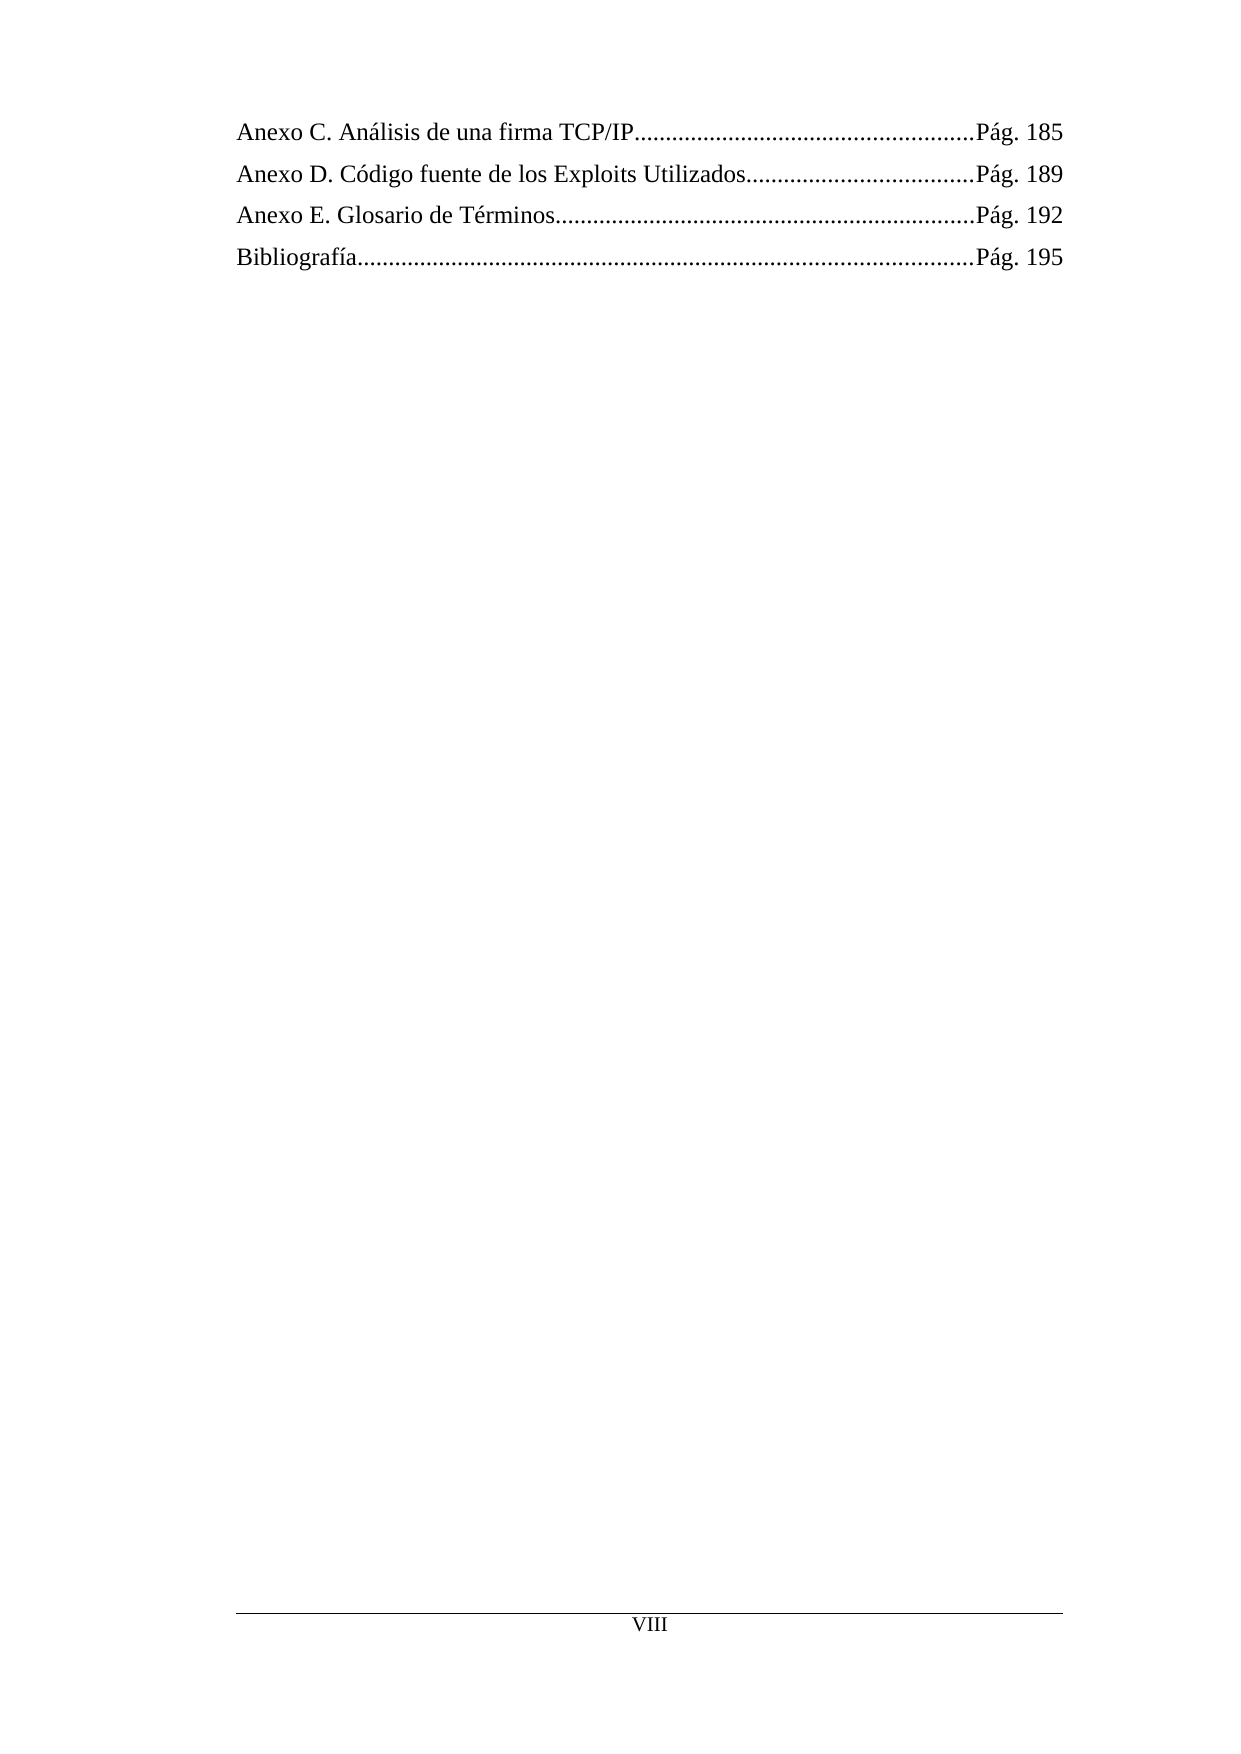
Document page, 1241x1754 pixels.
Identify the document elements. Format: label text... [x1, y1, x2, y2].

text Anexo D. Código fuente de los Exploits Utilizados Pág. 189 [236, 160, 1063, 187]
text Anexo C. Análisis de una firma TCP/IP Pág. 185 [236, 118, 1063, 146]
text Bibliografía Pág. 195 [236, 243, 1063, 271]
text Anexo E. Glosario de Términos Pág. 192 [236, 201, 1063, 229]
